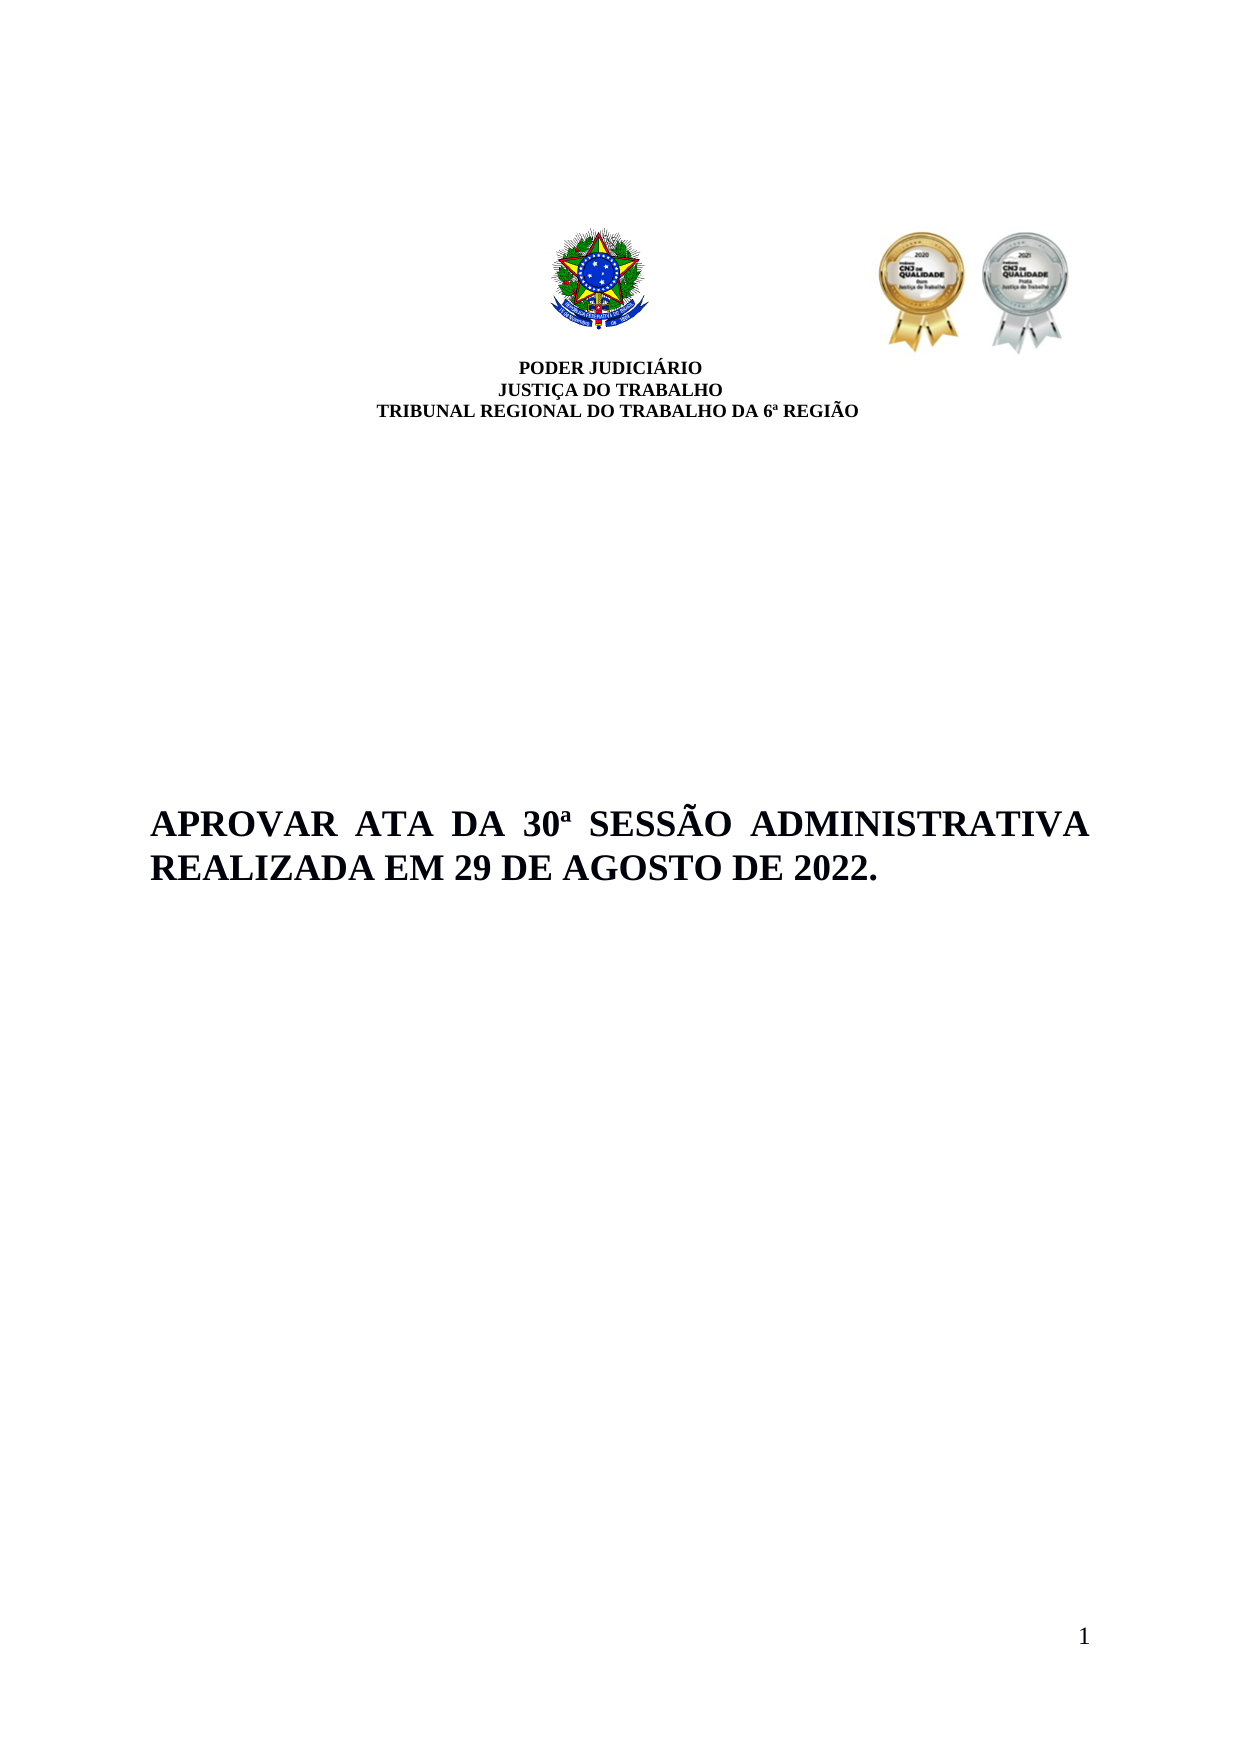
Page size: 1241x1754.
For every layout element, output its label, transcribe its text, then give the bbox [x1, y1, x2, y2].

text APROVAR ATA DA 30ª SESSÃO ADMINISTRATIVA REALIZADA EM 29 DE AGOSTO DE 2022. [150, 802, 1090, 888]
